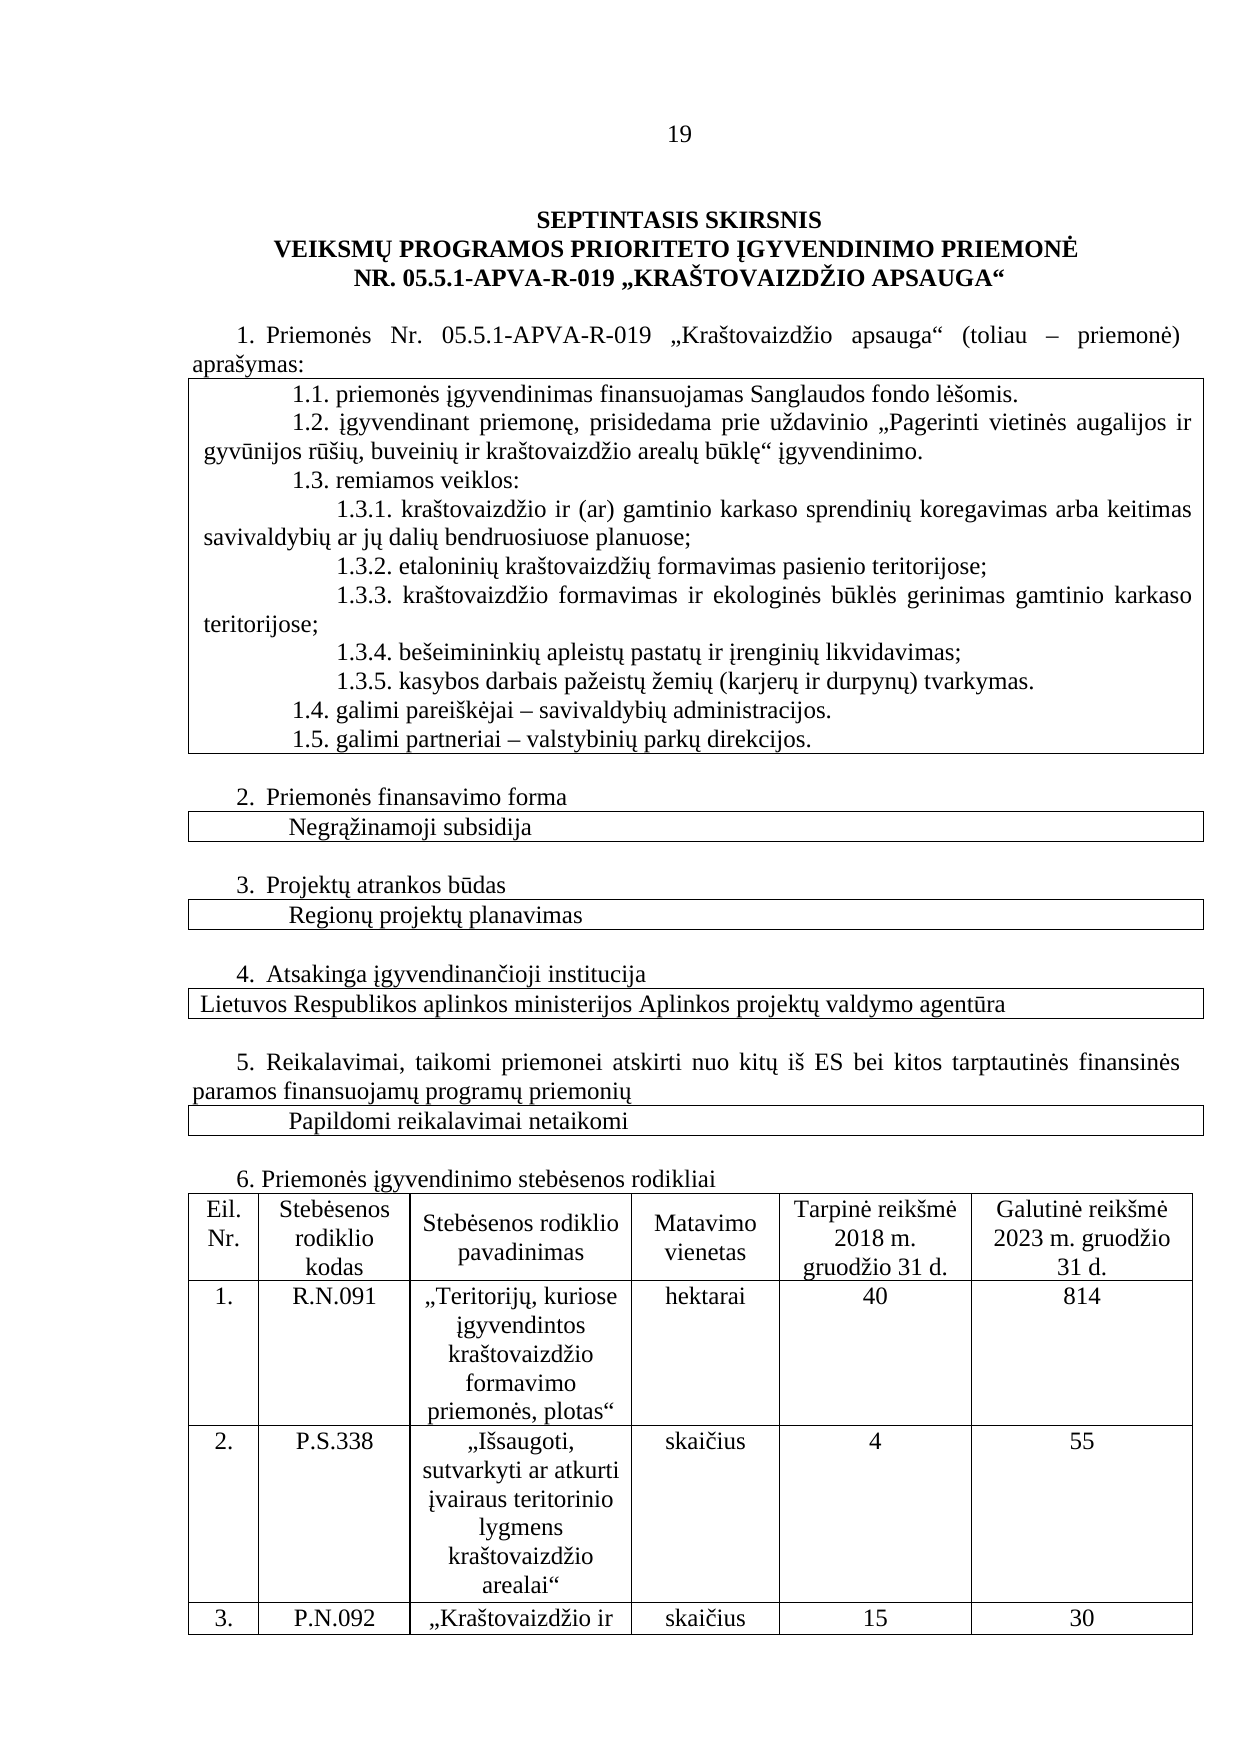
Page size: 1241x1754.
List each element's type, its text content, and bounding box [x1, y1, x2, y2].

table_header Stebėsenos rodiklio pavadinimas [411, 1194, 631, 1280]
table_cell skaičius [632, 1426, 779, 1602]
table_header Tarpinė reikšmė 2018 m. gruodžio 31 d. [780, 1194, 971, 1280]
text VEIKSMŲ PROGRAMOS PRIORITETO ĮGYVENDINIMO PRIEMONĖ NR. 05.5.1-APVA-R-019 „KRAŠTOVAIZDŽIO APSAUGA“ [177, 234, 1181, 291]
text 2. Priemonės finansavimo forma [236, 782, 1181, 811]
table_header Galutinė reikšmė 2023 m. gruodžio 31 d. [972, 1194, 1192, 1280]
table_header Stebėsenos rodiklio kodas [259, 1194, 409, 1280]
table_cell hektarai [632, 1281, 779, 1425]
table_header Matavimo vienetas [632, 1194, 779, 1280]
text 5. Reikalavimai, taikomi priemonei atskirti nuo kitų iš ES bei kitos tarptautinės finansinės paramos finansuojamų programų priemonių [192, 1047, 1181, 1105]
table_header 1.1. priemonės įgyvendinimas finansuojamas Sanglaudos fondo lėšomis. [189, 379, 1203, 407]
table_header Papildomi reikalavimai netaikomi [189, 1106, 1203, 1134]
table_cell 30 [972, 1603, 1192, 1634]
table_cell „Išsaugoti, sutvarkyti ar atkurti įvairaus teritorinio lygmens kraštovaizdžio arealai“ [411, 1426, 631, 1602]
table_cell „Teritorijų, kuriose įgyvendintos kraštovaizdžio formavimo priemonės, plotas“ [411, 1281, 631, 1425]
table_header Negrąžinamoji subsidija [189, 812, 1203, 841]
table_header Regionų projektų planavimas [189, 900, 1203, 929]
table_cell R.N.091 [259, 1281, 409, 1425]
table_cell 1.2. įgyvendinant priemonę, prisidedama prie uždavinio „Pagerinti vietinės augalijos ir gyvūnijos rūšių, buveinių ir kraštovaizdžio arealų būklę“ įgyvendinimo. 1.3. remiamos veiklos: 1.3.1. kraštovaizdžio ir (ar) gamtinio karkaso sprendinių koregavimas arba keitimas savivaldybių ar jų dalių bendruosiuose planuose; 1.3.2. etaloninių kraštovaizdžių formavimas pasienio teritorijose; 1.3.3. kraštovaizdžio formavimas ir ekologinės būklės gerinimas gamtinio karkaso teritorijose; 1.3.4. bešeimininkių apleistų pastatų ir įrenginių likvidavimas; 1.3.5. kasybos darbais pažeistų žemių (karjerų ir durpynų) tvarkymas. 1.4. galimi pareiškėjai – savivaldybių administracijos. 1.5. galimi partneriai – valstybinių parkų direkcijos. [189, 408, 1203, 752]
table_cell 814 [972, 1281, 1192, 1425]
text 6. Priemonės įgyvendinimo stebėsenos rodikliai [236, 1164, 1181, 1193]
table_header Eil. Nr. [189, 1194, 258, 1280]
text 4. Atsakinga įgyvendinančioji institucija [236, 959, 1181, 988]
table_cell 2. [189, 1426, 258, 1602]
text 1. Priemonės Nr. 05.5.1-APVA-R-019 „Kraštovaizdžio apsauga“ (toliau – priemonė) aprašymas: [192, 320, 1181, 378]
text 3. Projektų atrankos būdas [236, 871, 1181, 899]
table_cell P.S.338 [259, 1426, 409, 1602]
text SEPTINTASIS SKIRSNIS [177, 205, 1181, 234]
table_cell P.N.092 [259, 1603, 409, 1634]
table_cell 15 [780, 1603, 971, 1634]
table_cell 40 [780, 1281, 971, 1425]
table_cell skaičius [632, 1603, 779, 1634]
table_cell „Kraštovaizdžio ir [411, 1603, 631, 1634]
table_header Lietuvos Respublikos aplinkos ministerijos Aplinkos projektų valdymo agentūra [189, 989, 1203, 1017]
table_cell 55 [972, 1426, 1192, 1602]
table_cell 1. [189, 1281, 258, 1425]
table_cell 3. [189, 1603, 258, 1634]
table_cell 4 [780, 1426, 971, 1602]
